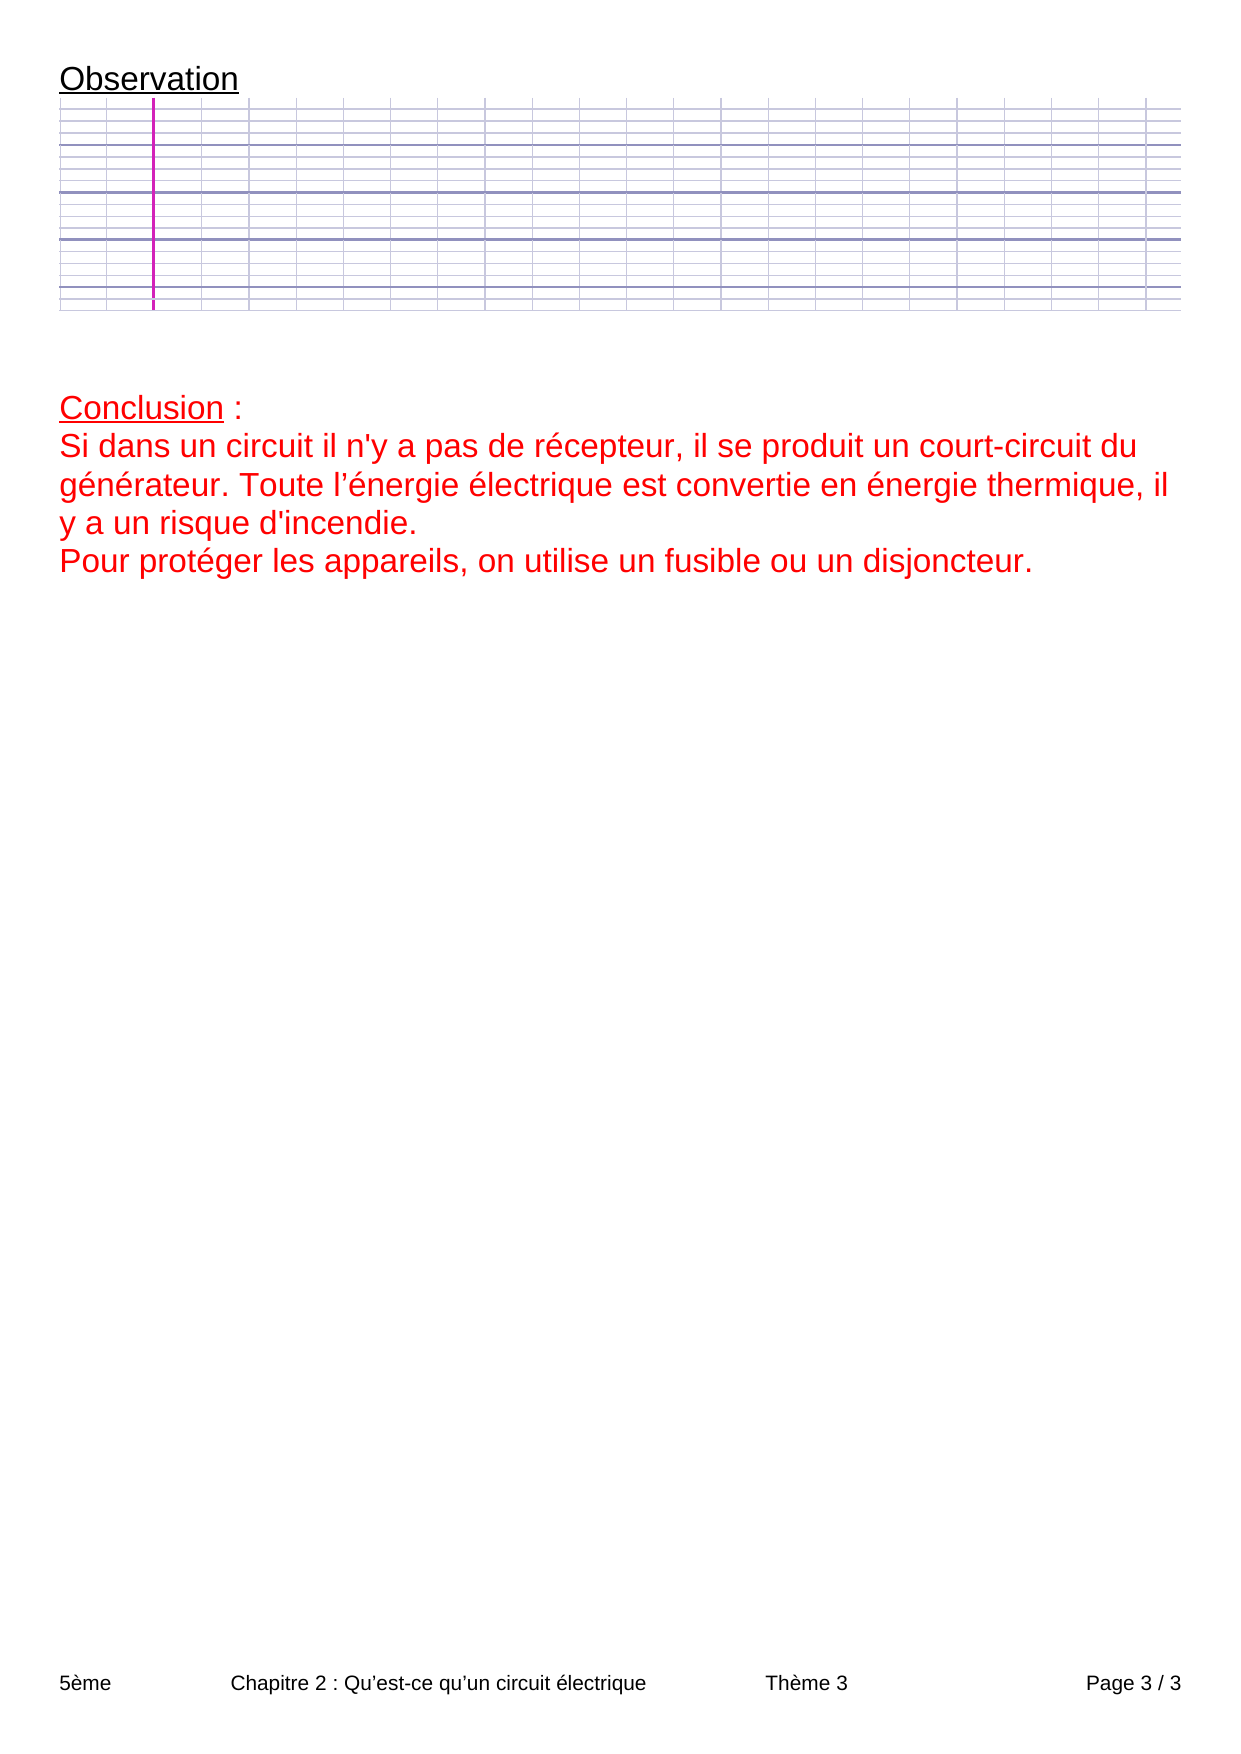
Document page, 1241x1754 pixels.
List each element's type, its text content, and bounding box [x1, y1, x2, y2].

subtitle Conclusion : Si dans un circuit il n'y a pas de récepteur, il se produit un court-circuit du générateur. Toute l’énergie électrique est convertie en énergie thermique, il y a un risque d'incendie. Pour protéger les appareils, on utilise un fusible ou un disjoncteur. [59, 388, 1181, 580]
text Observation [59, 59, 1181, 97]
